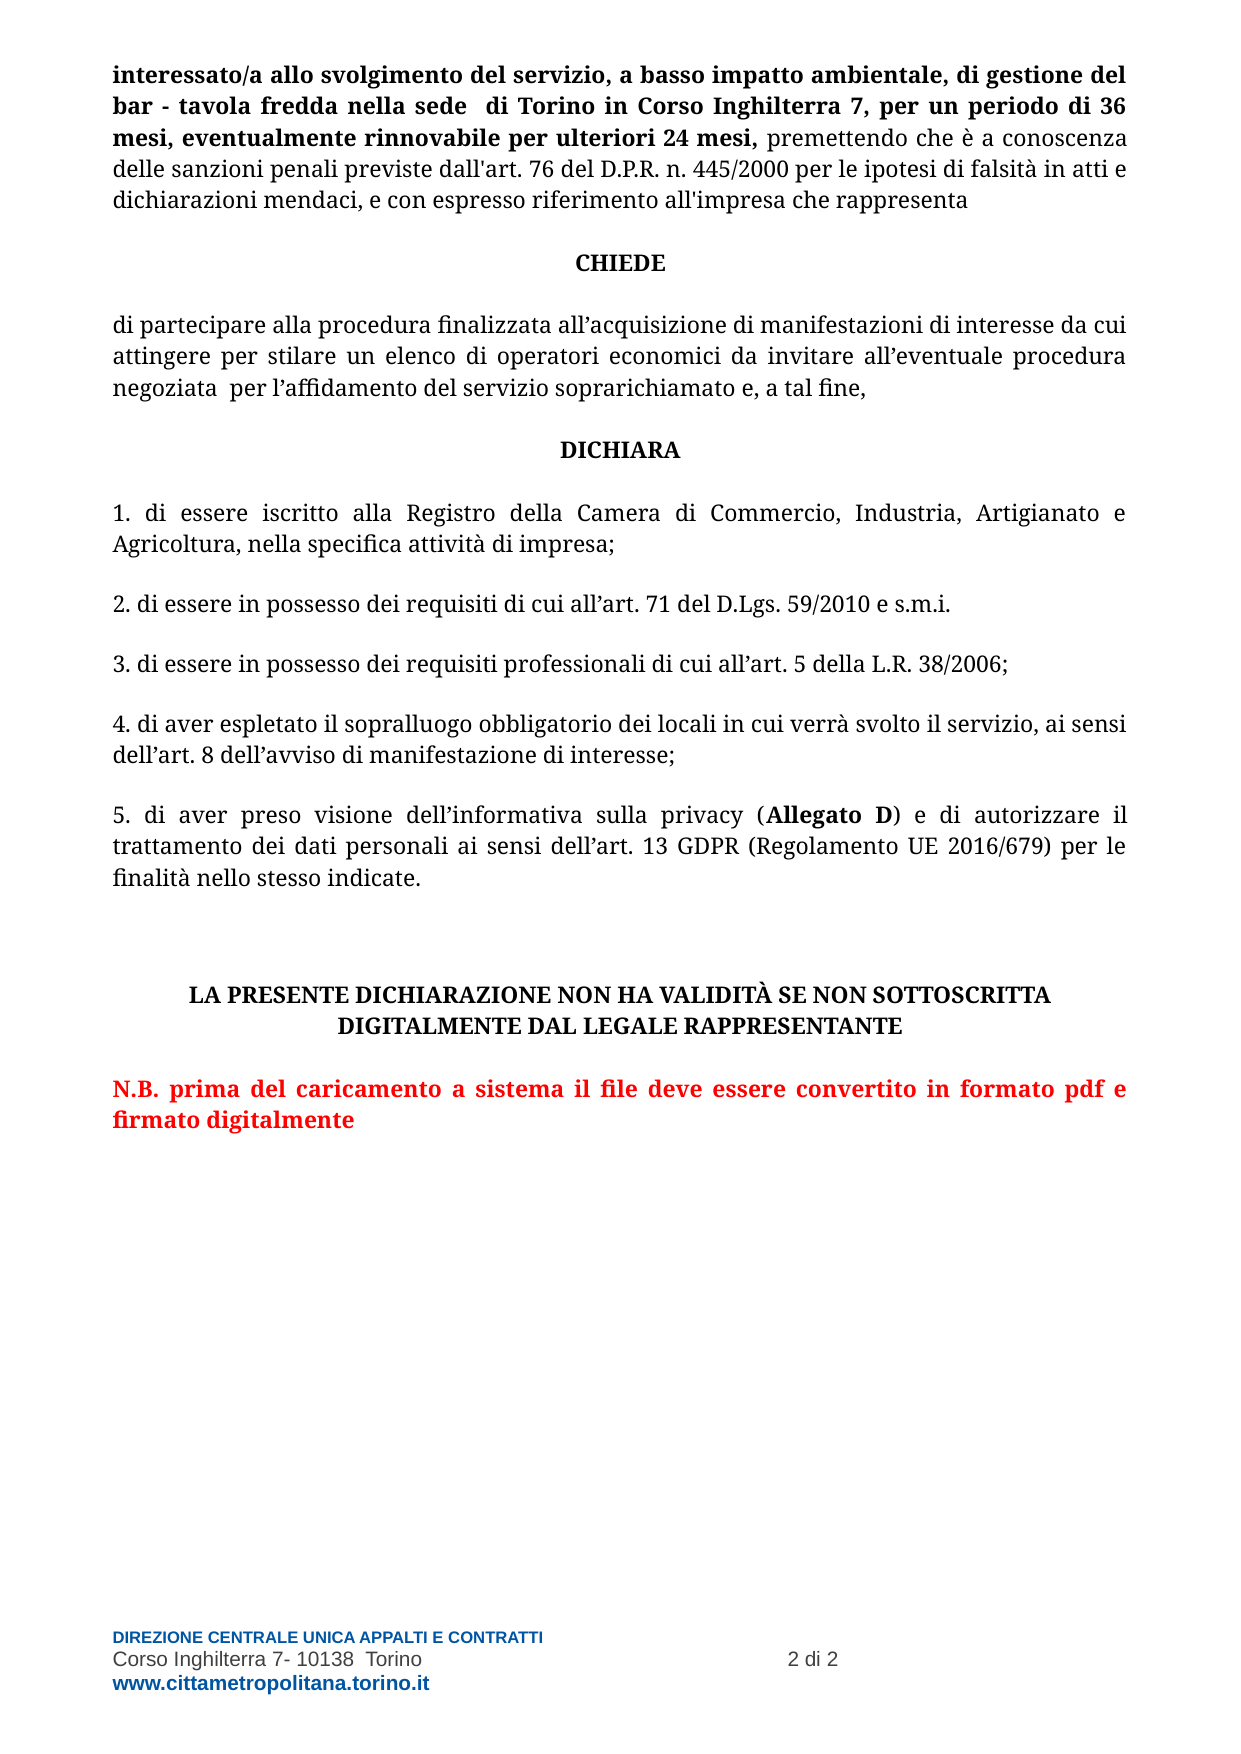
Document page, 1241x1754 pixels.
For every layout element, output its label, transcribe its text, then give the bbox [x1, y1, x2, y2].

text 4. di aver espletato il sopralluogo obbligatorio dei locali in cui verrà svolto il servizio, ai sensi dell’art. 8 dell’avviso di manifestazione di interesse; [112, 708, 1128, 770]
text interessato/a allo svolgimento del servizio, a basso impatto ambientale, di gestione del bar - tavola fredda nella sede di Torino in Corso Inghilterra 7, per un periodo di 36 mesi, eventualmente rinnovabile per ulteriori 24 mesi, premettendo che è a conoscenza delle sanzioni penali previste dall'art. 76 del D.P.R. n. 445/2000 per le ipotesi di falsità in atti e dichiarazioni mendaci, e con espresso riferimento all'impresa che rappresenta [112, 59, 1128, 215]
text di partecipare alla procedura finalizzata all’acquisizione di manifestazioni di interesse da cui attingere per stilare un elenco di operatori economici da invitare all’eventuale procedura negoziata per l’affidamento del servizio soprarichiamato e, a tal fine, [112, 309, 1128, 403]
text CHIEDE [112, 247, 1128, 278]
text 5. di aver preso visione dell’informativa sulla privacy (Allegato D) e di autorizzare il trattamento dei dati personali ai sensi dell’art. 13 GDPR (Regolamento UE 2016/679) per le finalità nello stesso indicate. [112, 799, 1128, 893]
list 3. di essere in possesso dei requisiti professionali di cui all’art. 5 della L.R. 38/2006; [112, 648, 1128, 679]
list 1. di essere iscritto alla Registro della Camera di Commercio, Industria, Artigianato e Agricoltura, nella specifica attività di impresa; [112, 497, 1128, 559]
text LA PRESENTE DICHIARAZIONE NON HA VALIDITÀ SE NON SOTTOSCRITTA DIGITALMENTE DAL LEGALE RAPPRESENTANTE [112, 979, 1128, 1042]
text N.B. prima del caricamento a sistema il file deve essere convertito in formato pdf e firmato digitalmente [112, 1073, 1128, 1135]
list 2. di essere in possesso dei requisiti di cui all’art. 71 del D.Lgs. 59/2010 e s.m.i. [112, 588, 1128, 619]
text DICHIARA [112, 434, 1128, 465]
